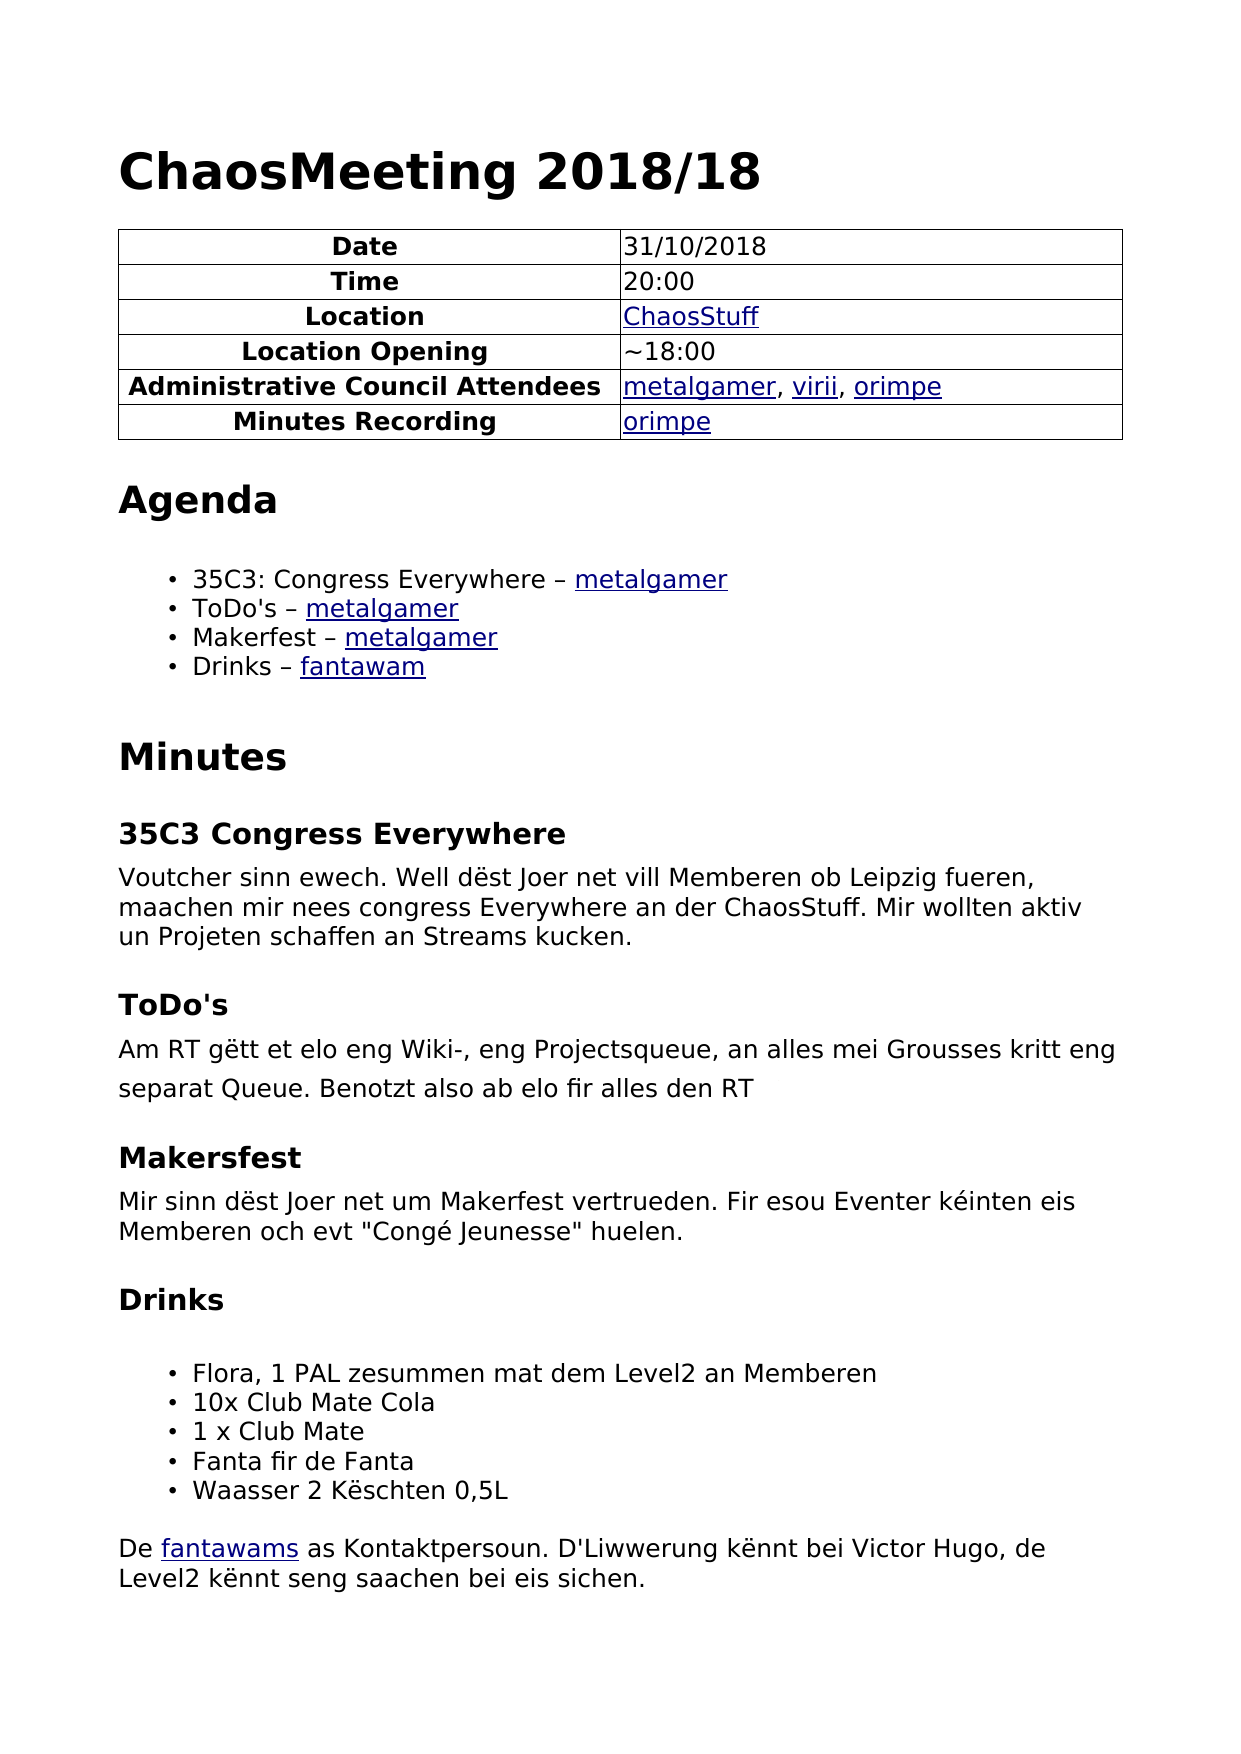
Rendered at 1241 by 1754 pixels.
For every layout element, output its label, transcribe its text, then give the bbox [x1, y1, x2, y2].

table_header 31/10/2018 [621, 230, 1122, 264]
text Mir sinn dëst Joer net um Makerfest vertrueden. Fir esou Eventer kéinten eis Memberen och evt "Congé Jeunesse" huelen. [118, 1187, 1122, 1246]
table_cell ~18:00 [621, 335, 1122, 369]
subtitle ChaosMeeting 2018/18 [118, 143, 1122, 201]
subtitle Makersfest [118, 1141, 1122, 1175]
list 35C3: Congress Everywhere – metalgamer [177, 565, 1122, 594]
table_cell Location Opening [119, 335, 620, 369]
table_cell orimpe [621, 405, 1122, 439]
list Fanta fir de Fanta [177, 1447, 1122, 1476]
list Flora, 1 PAL zesummen mat dem Level2 an Memberen [177, 1359, 1122, 1388]
table_cell Location [119, 300, 620, 334]
list 1 x Club Mate [177, 1418, 1122, 1447]
text De fantawams as Kontaktpersoun. D'Liwwerung kënnt bei Victor Hugo, de Level2 kënnt seng saachen bei eis sichen. [118, 1534, 1122, 1593]
list Makerfest – metalgamer [177, 623, 1122, 652]
text Voutcher sinn ewech. Well dëst Joer net vill Memberen ob Leipzig fueren, maachen mir nees congress Everywhere an der ChaosStuff. Mir wollten aktiv un Projeten schaffen an Streams kucken. [118, 863, 1122, 951]
table_header Date [119, 230, 620, 264]
table_cell 20:00 [621, 265, 1122, 299]
subtitle Drinks [118, 1283, 1122, 1317]
list ToDo's – metalgamer [177, 594, 1122, 623]
table_cell Time [119, 265, 620, 299]
list Drinks – fantawam [177, 652, 1122, 681]
list 10x Club Mate Cola [177, 1388, 1122, 1418]
subtitle ToDo's [118, 988, 1122, 1022]
table_cell metalgamer, virii, orimpe [621, 370, 1122, 404]
table_cell Administrative Council Attendees [119, 370, 620, 404]
list Waasser 2 Këschten 0,5L [177, 1476, 1122, 1505]
subtitle Agenda [118, 479, 1122, 523]
subtitle 35C3 Congress Everywhere [118, 817, 1122, 851]
table_cell ChaosStuff [621, 300, 1122, 334]
subtitle Minutes [118, 736, 1122, 779]
text Am RT gëtt et elo eng Wiki-, eng Projectsqueue, an alles mei Grousses kritt eng separat Queue. Benotzt also ab elo fir alles den RT [118, 1035, 1122, 1103]
table_cell Minutes Recording [119, 405, 620, 439]
